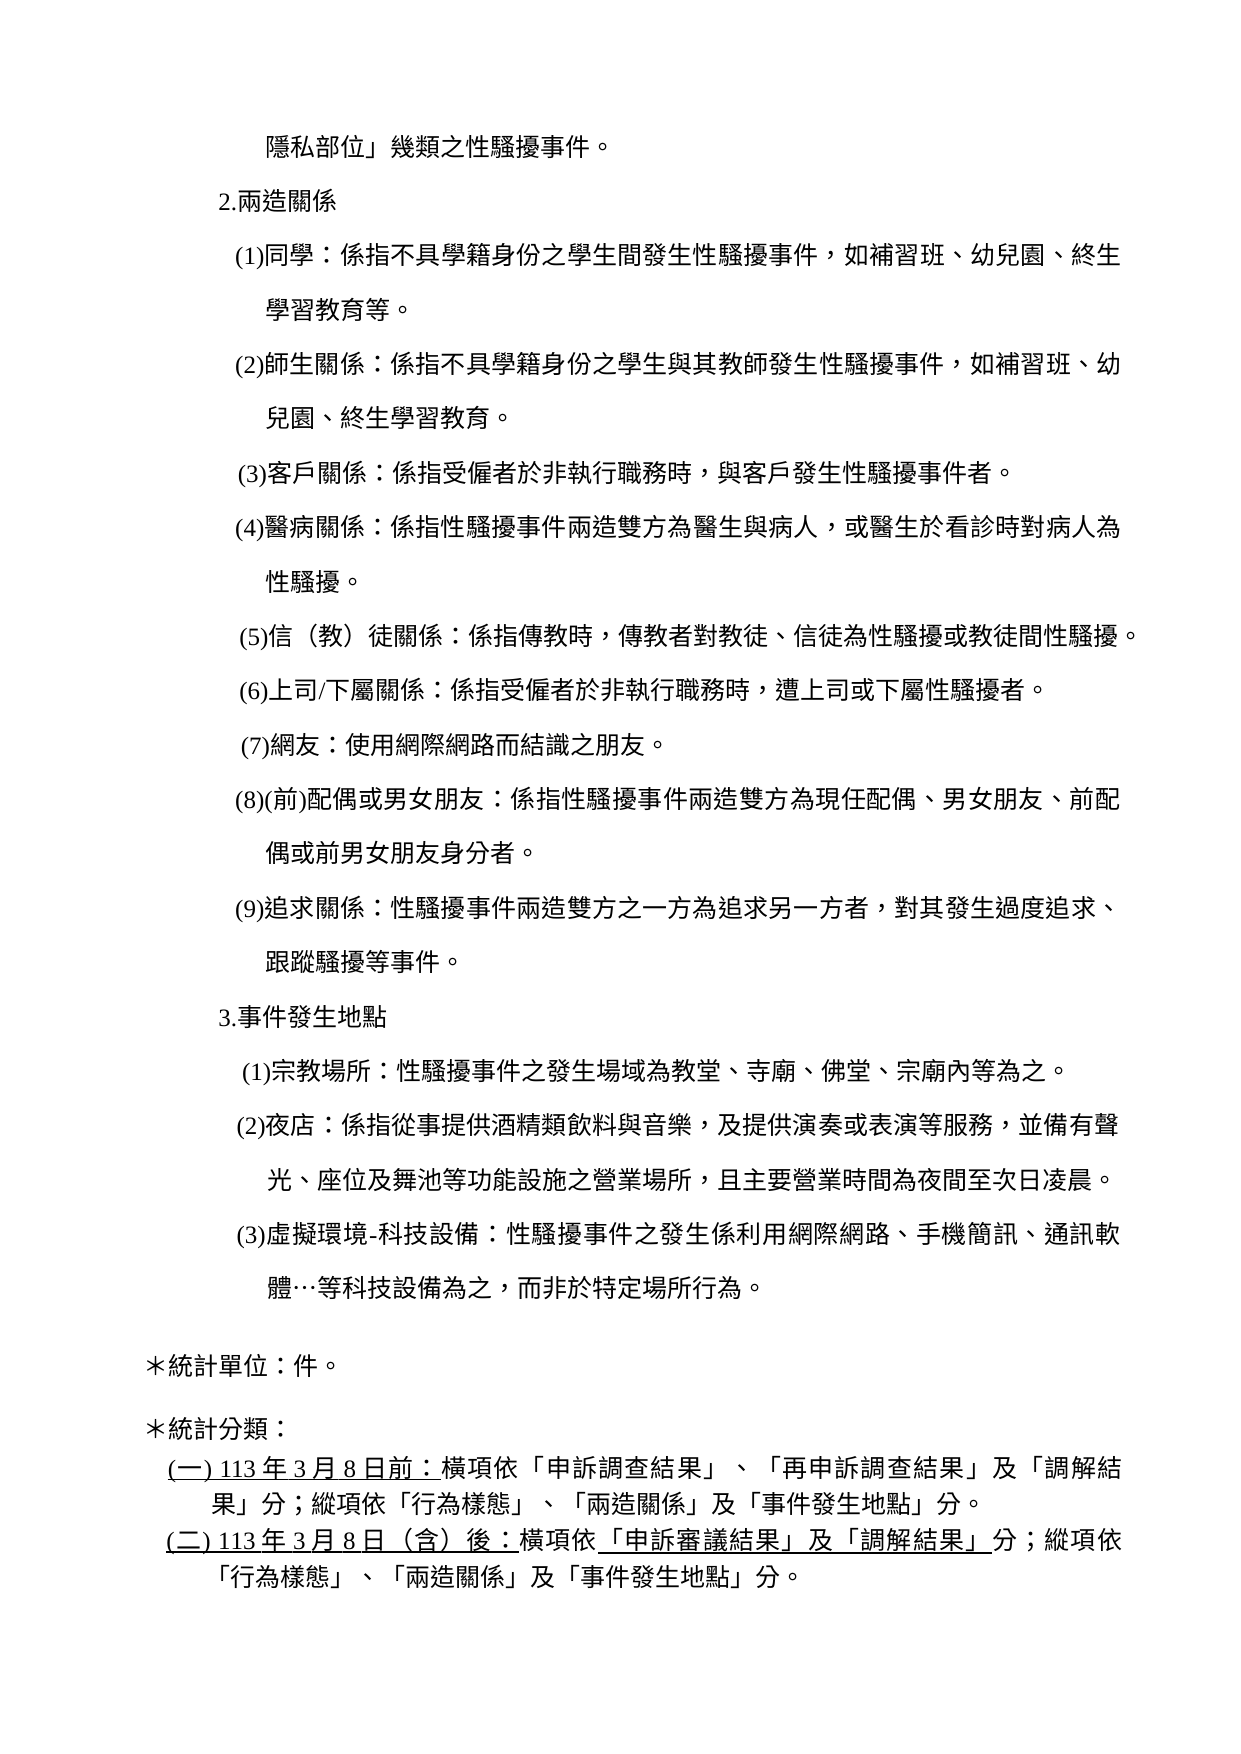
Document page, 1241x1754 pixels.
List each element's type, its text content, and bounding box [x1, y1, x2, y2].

text (二) 113年3月8日（含）後：橫項依「申訴審議結果」及「調解結果」分；縱項依「行為樣態」、「兩造關係」及「事件發生地點」分。 [166, 1521, 1122, 1593]
text (8)(前)配偶或男女朋友：係指性騷擾事件兩造雙方為現任配偶、男女朋友、前配偶或前男女朋友身分者。 [235, 779, 1122, 870]
text (1)同學：係指不具學籍身份之學生間發生性騷擾事件，如補習班、幼兒園、終生學習教育等。 [235, 236, 1122, 326]
text ＊統計分類： [143, 1386, 1122, 1448]
text (3)虛擬環境-科技設備：性騷擾事件之發生係利用網際網路、手機簡訊、通訊軟體…等科技設備為之，而非於特定場所行為。 [236, 1214, 1122, 1305]
text (4)醫病關係：係指性騷擾事件兩造雙方為醫生與病人，或醫生於看診時對病人為性騷擾。 [235, 508, 1122, 598]
text (3)客戶關係：係指受僱者於非執行職務時，與客戶發生性騷擾事件者。 [118, 453, 1122, 489]
text (1)宗教場所：性騷擾事件之發生場域為教堂、寺廟、佛堂、宗廟內等為之。 [118, 1051, 1122, 1088]
text 3.事件發生地點 [218, 997, 1122, 1033]
text (3)其他：係指性騷擾防治法第21條所定對於因教育、訓練、醫療、公務、業務、求職或其他相類關係受自己監督、照護之人，利用權勢或機會為性騷擾者，或非屬「羞辱、貶抑、敵意或騷擾的言詞或態度」、「跟蹤、尾隨、不受歡迎追求」、「毛手毛腳、掀裙子」、「偷窺、偷拍」、「展示或傳閱色情圖片(檔)或騷擾文字」、「曝露隱私處」、「趁機親吻、擁抱或觸摸胸、臀或其他身體隱私部位」幾類之性騷擾事件。 [235, 127, 1122, 163]
text (6)上司/下屬關係：係指受僱者於非執行職務時，遭上司或下屬性騷擾者。 [118, 671, 1122, 707]
text (2)師生關係：係指不具學籍身份之學生與其教師發生性騷擾事件，如補習班、幼兒園、終生學習教育。 [235, 344, 1122, 435]
text ＊統計單位：件。 [143, 1323, 1122, 1386]
text (9)追求關係：性騷擾事件兩造雙方之一方為追求另一方者，對其發生過度追求、跟蹤騷擾等事件。 [235, 888, 1122, 979]
text (2)夜店：係指從事提供酒精類飲料與音樂，及提供演奏或表演等服務，並備有聲光、座位及舞池等功能設施之營業場所，且主要營業時間為夜間至次日凌晨。 [236, 1106, 1122, 1196]
text (一) 113年3月8日前：橫項依「申訴調查結果」、「再申訴調查結果」及「調解結果」分；縱項依「行為樣態」、「兩造關係」及「事件發生地點」分。 [168, 1448, 1122, 1521]
text (7)網友：使用網際網路而結識之朋友。 [118, 725, 1122, 761]
text 2.兩造關係 [218, 181, 1122, 218]
text (5)信（教）徒關係：係指傳教時，傳教者對教徒、信徒為性騷擾或教徒間性騷擾。 [118, 616, 1122, 653]
